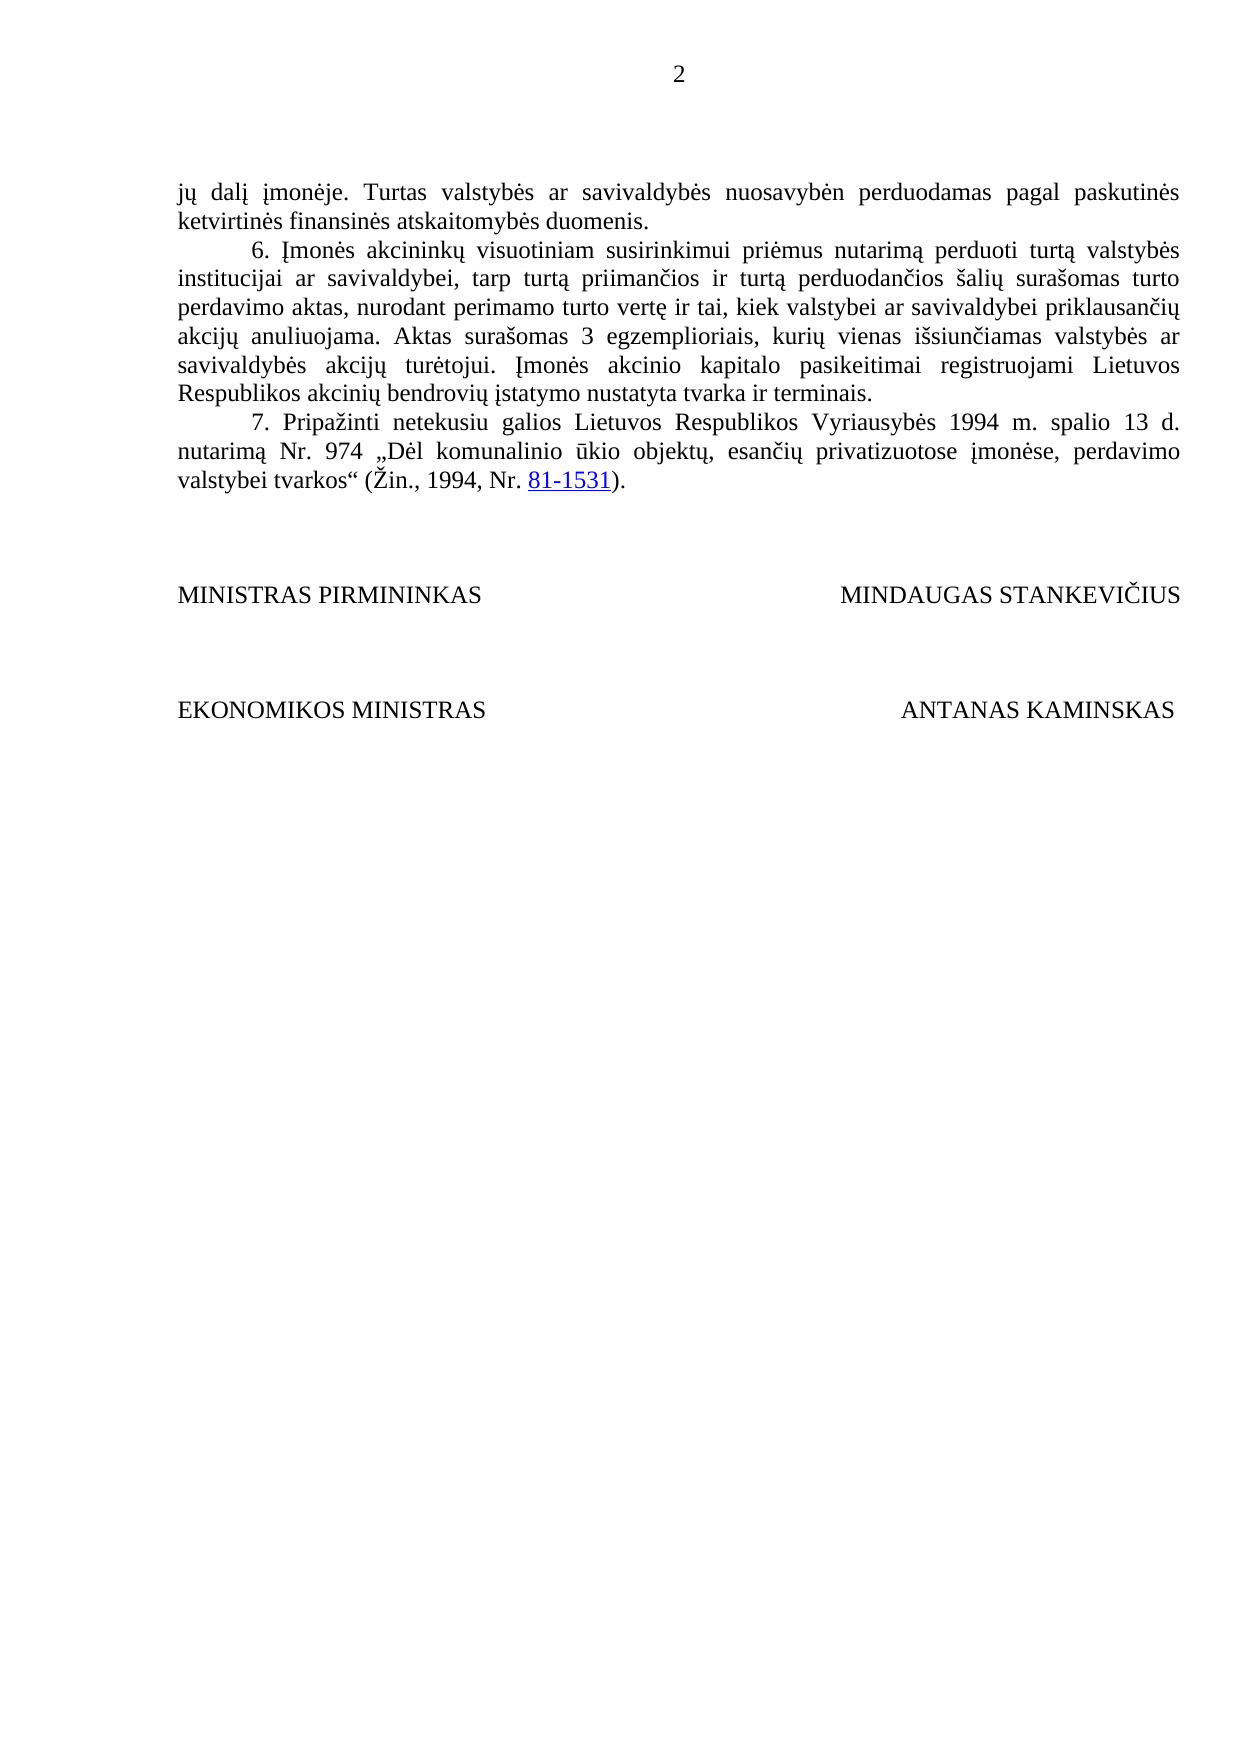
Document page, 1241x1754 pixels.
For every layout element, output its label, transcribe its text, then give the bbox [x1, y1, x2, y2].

text EKONOMIKOS MINISTRAS ANTANAS KAMINSKAS [177, 695, 1181, 723]
text 6. Įmonės akcininkų visuotiniam susirinkimui priėmus nutarimą perduoti turtą valstybės institucijai ar savivaldybei, tarp turtą priimančios ir turtą perduodančios šalių surašomas turto perdavimo aktas, nurodant perimamo turto vertę ir tai, kiek valstybei ar savivaldybei priklausančių akcijų anuliuojama. Aktas surašomas 3 egzemplioriais, kurių vienas išsiunčiamas valstybės ar savivaldybės akcijų turėtojui. Įmonės akcinio kapitalo pasikeitimai registruojami Lietuvos Respublikos akcinių bendrovių įstatymo nustatyta tvarka ir terminais. [177, 235, 1181, 407]
text jų dalį įmonėje. Turtas valstybės ar savivaldybės nuosavybėn perduodamas pagal paskutinės ketvirtinės finansinės atskaitomybės duomenis. [177, 177, 1181, 235]
text 7. Pripažinti netekusiu galios Lietuvos Respublikos Vyriausybės 1994 m. spalio 13 d. nutarimą Nr. 974 „Dėl komunalinio ūkio objektų, esančių privatizuotose įmonėse, perdavimo valstybei tvarkos“ (Žin., 1994, Nr. 81-1531). [177, 407, 1181, 493]
text MINISTRAS PIRMININKAS MINDAUGAS STANKEVIČIUS [177, 580, 1181, 608]
